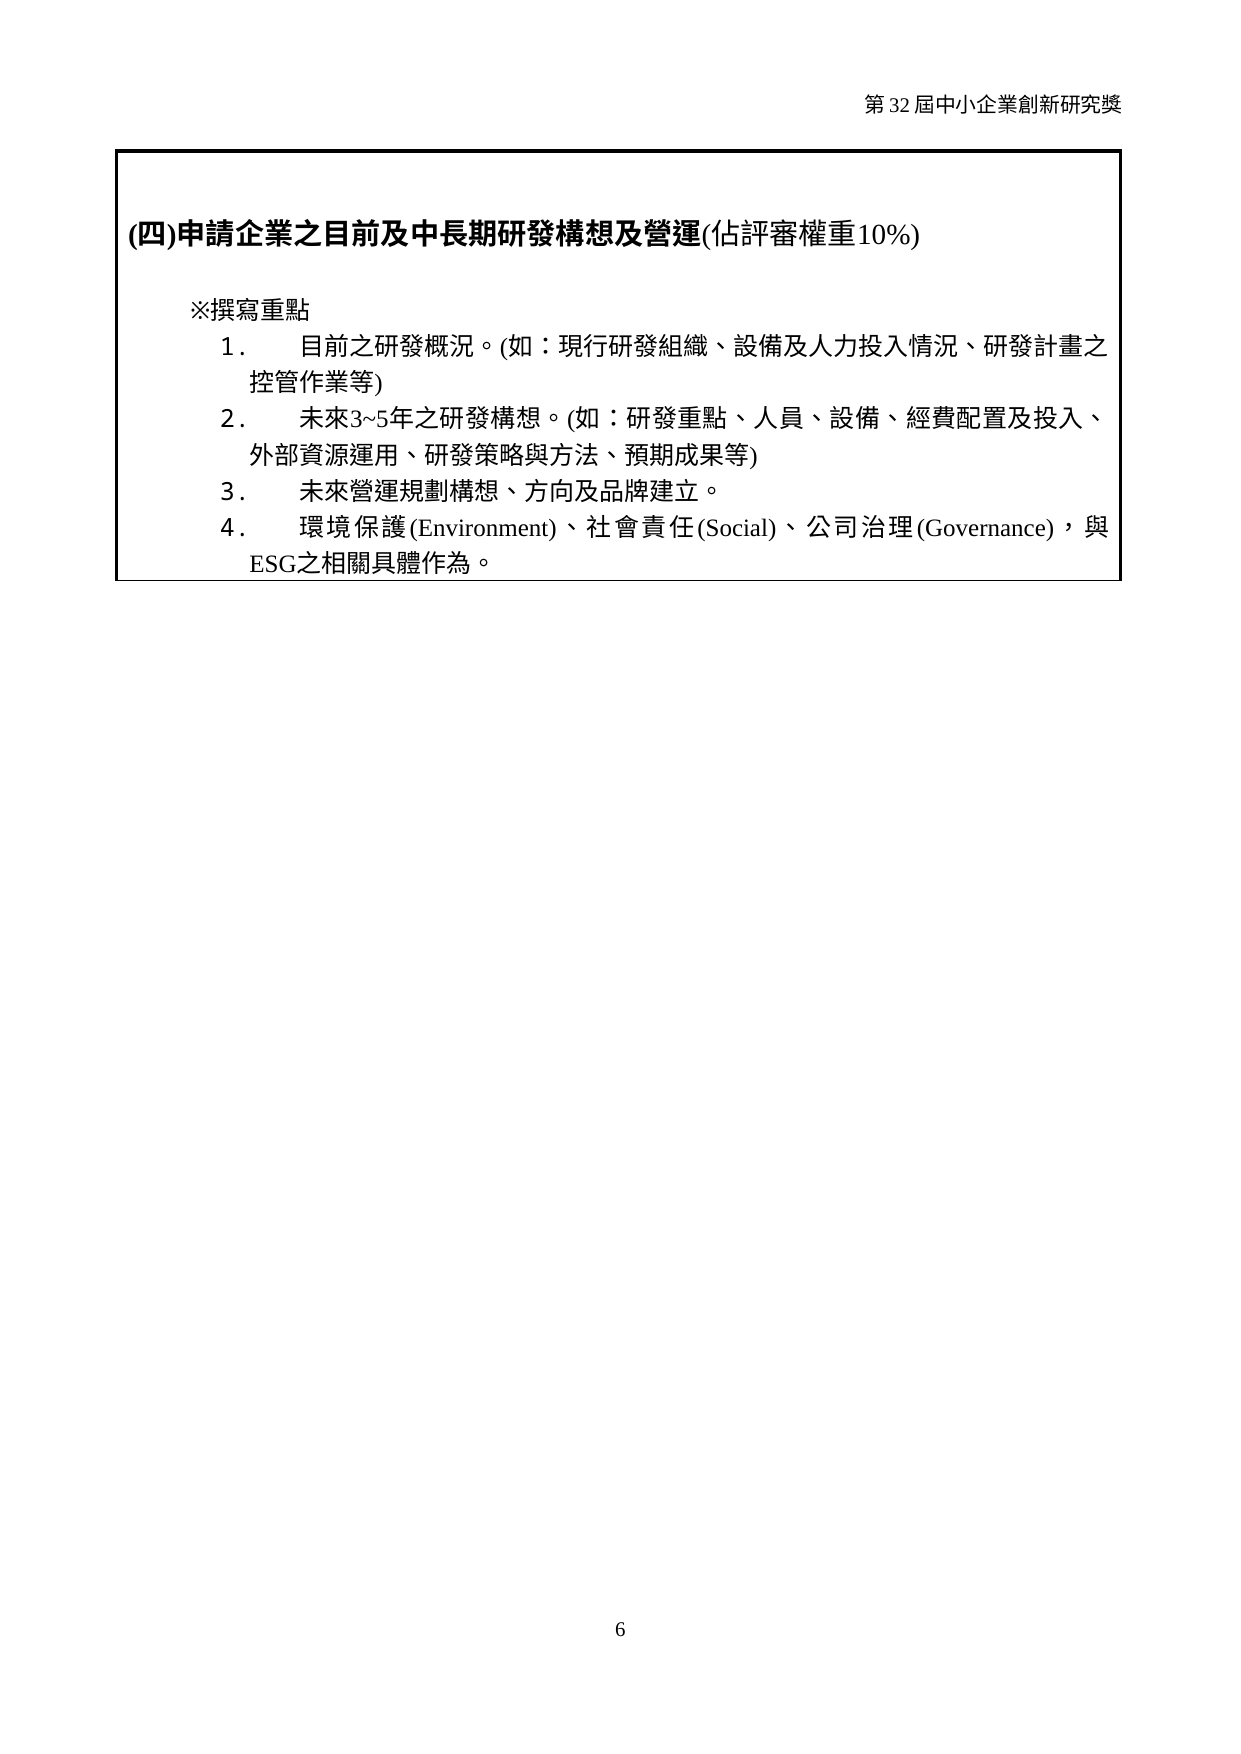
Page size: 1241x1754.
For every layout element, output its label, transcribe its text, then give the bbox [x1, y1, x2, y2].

table_header (四)申請企業之目前及中長期研發構想及營運(佔評審權重10%) ※撰寫重點 目前之研發概況。(如：現行研發組織、設備及人力投入情況、研發計畫之控管作業等) 未來3~5年之研發構想。(如：研發重點、人員、設備、經費配置及投入、外部資源運用、研發策略與方法、預期成果等) 未來營運規劃構想、方向及品牌建立。 環境保護(Environment)、社會責任(Social)、公司治理(Governance)，與ESG之相關具體作為。 [118, 153, 1119, 580]
